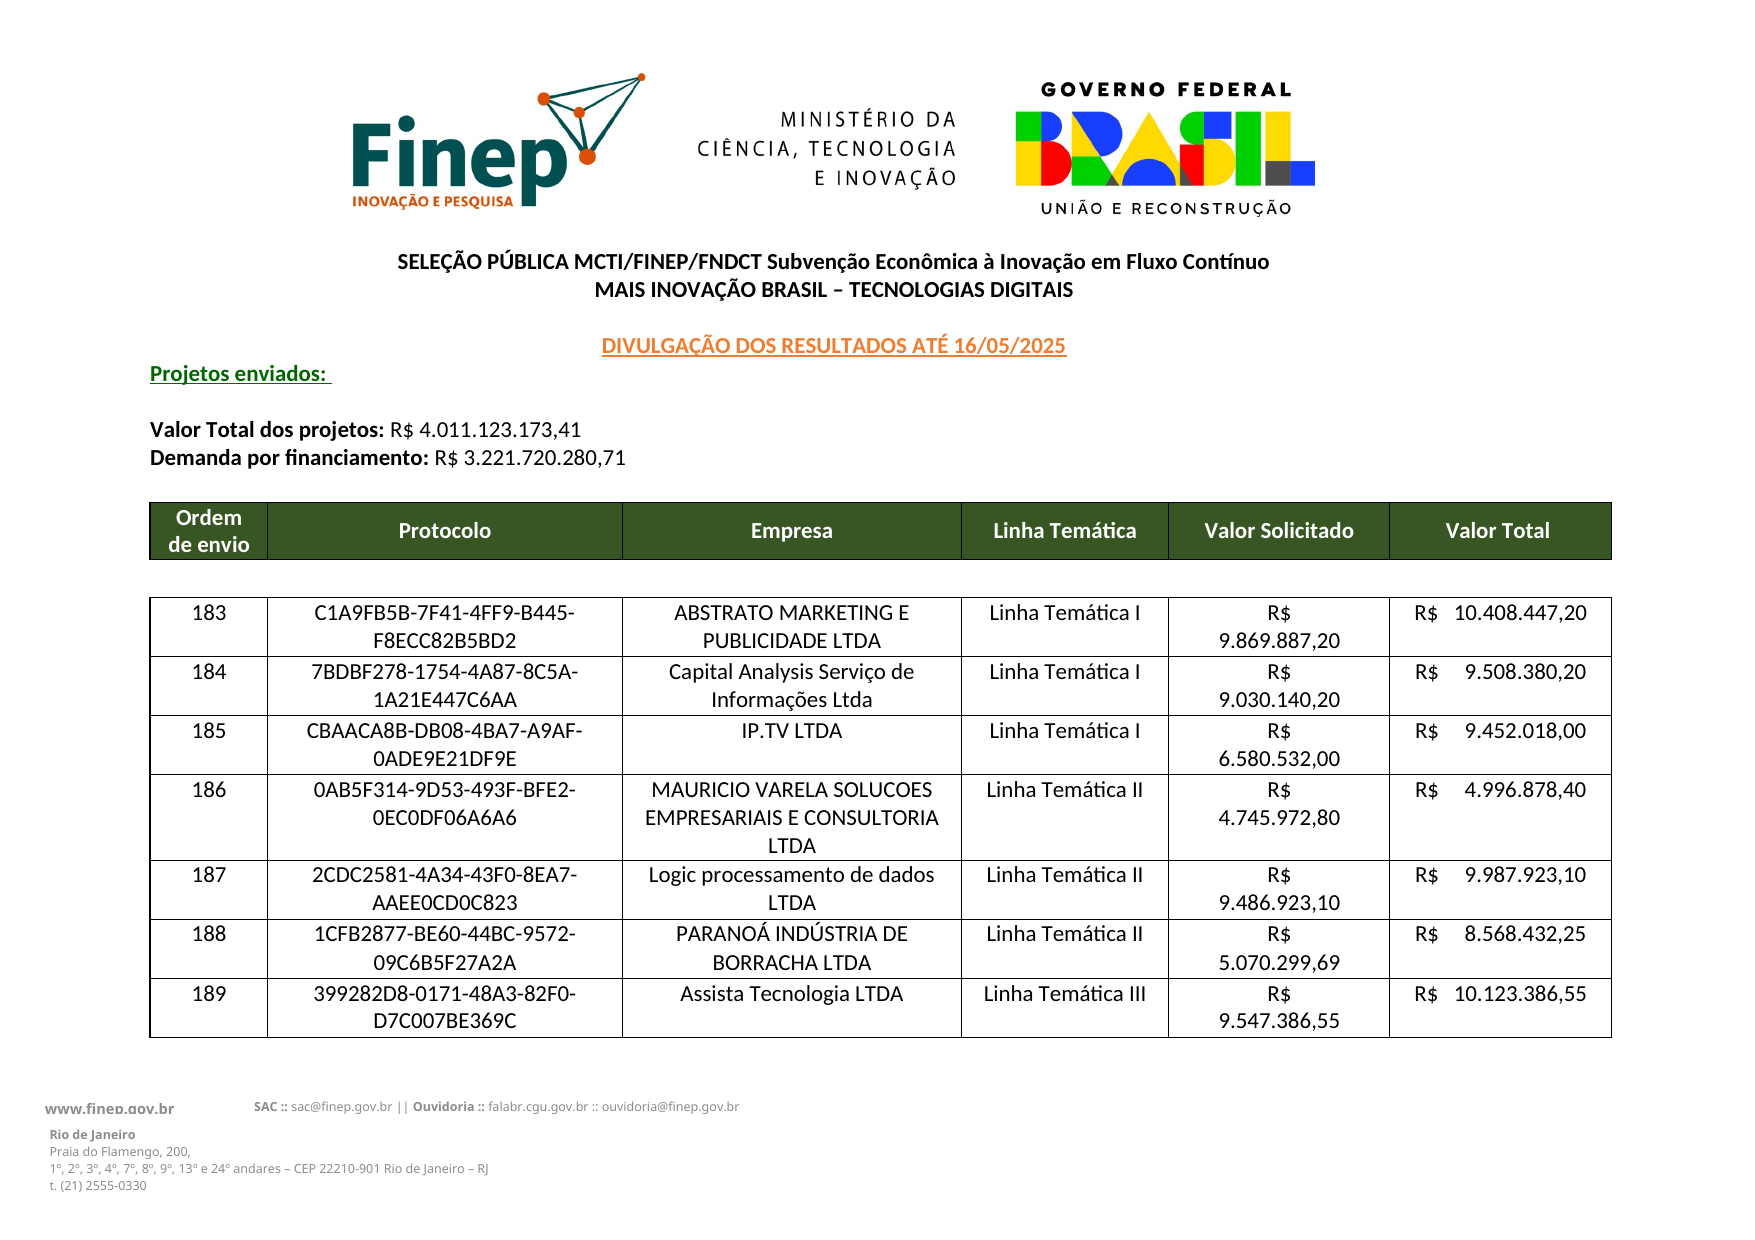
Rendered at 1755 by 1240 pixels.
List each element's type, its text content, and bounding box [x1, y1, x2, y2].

table_cell R$ 10.408.447,20 [1390, 598, 1611, 656]
table_cell 399282D8-0171-48A3-82F0-D7C007BE369C [268, 979, 622, 1037]
table_cell ABSTRATO MARKETING E PUBLICIDADE LTDA [623, 598, 961, 656]
table_cell R$ 9.486.923,10 [1169, 861, 1389, 918]
table_cell MAURICIO VARELA SOLUCOES EMPRESARIAIS E CONSULTORIA LTDA [623, 775, 961, 859]
table_cell R$ 9.452.018,00 [1390, 716, 1611, 774]
table_cell 184 [151, 657, 267, 715]
table_cell 189 [151, 979, 267, 1037]
table_cell Linha Temática I [962, 657, 1168, 715]
table_cell Assista Tecnologia LTDA [623, 979, 961, 1037]
table_cell Linha Temática II [962, 861, 1168, 918]
table_cell Linha Temática I [962, 598, 1168, 656]
table_cell PARANOÁ INDÚSTRIA DE BORRACHA LTDA [623, 920, 961, 978]
table_cell R$ 10.123.386,55 [1390, 979, 1611, 1037]
table_cell R$ 4.996.878,40 [1390, 775, 1611, 859]
table_cell 186 [151, 775, 267, 859]
table_cell 2CDC2581-4A34-43F0-8EA7-AAEE0CD0C823 [268, 861, 622, 918]
table_cell C1A9FB5B-7F41-4FF9-B445-F8ECC82B5BD2 [268, 598, 622, 656]
table_cell 7BDBF278-1754-4A87-8C5A-1A21E447C6AA [268, 657, 622, 715]
table_cell 185 [151, 716, 267, 774]
table_cell R$ 4.745.972,80 [1169, 775, 1389, 859]
table_cell Capital Analysis Serviço de Informações Ltda [623, 657, 961, 715]
table_cell 1CFB2877-BE60-44BC-9572-09C6B5F27A2A [268, 920, 622, 978]
table_cell CBAACA8B-DB08-4BA7-A9AF-0ADE9E21DF9E [268, 716, 622, 774]
table_cell Linha Temática I [962, 716, 1168, 774]
table_cell R$ 5.070.299,69 [1169, 920, 1389, 978]
table_cell R$ 8.568.432,25 [1390, 920, 1611, 978]
table_cell Logic processamento de dados LTDA [623, 861, 961, 918]
table_cell IP.TV LTDA [623, 716, 961, 774]
table_cell R$ 9.987.923,10 [1390, 861, 1611, 918]
table_cell R$ 9.030.140,20 [1169, 657, 1389, 715]
table_cell Linha Temática II [962, 775, 1168, 859]
table_cell R$ 9.869.887,20 [1169, 598, 1389, 656]
table_cell R$ 9.547.386,55 [1169, 979, 1389, 1037]
table_cell 188 [151, 920, 267, 978]
table_cell R$ 9.508.380,20 [1390, 657, 1611, 715]
table_cell Linha Temática III [962, 979, 1168, 1037]
table_cell R$ 6.580.532,00 [1169, 716, 1389, 774]
table_cell 187 [151, 861, 267, 918]
table_cell 0AB5F314-9D53-493F-BFE2-0EC0DF06A6A6 [268, 775, 622, 859]
table_cell 183 [151, 598, 267, 656]
table_cell Linha Temática II [962, 920, 1168, 978]
